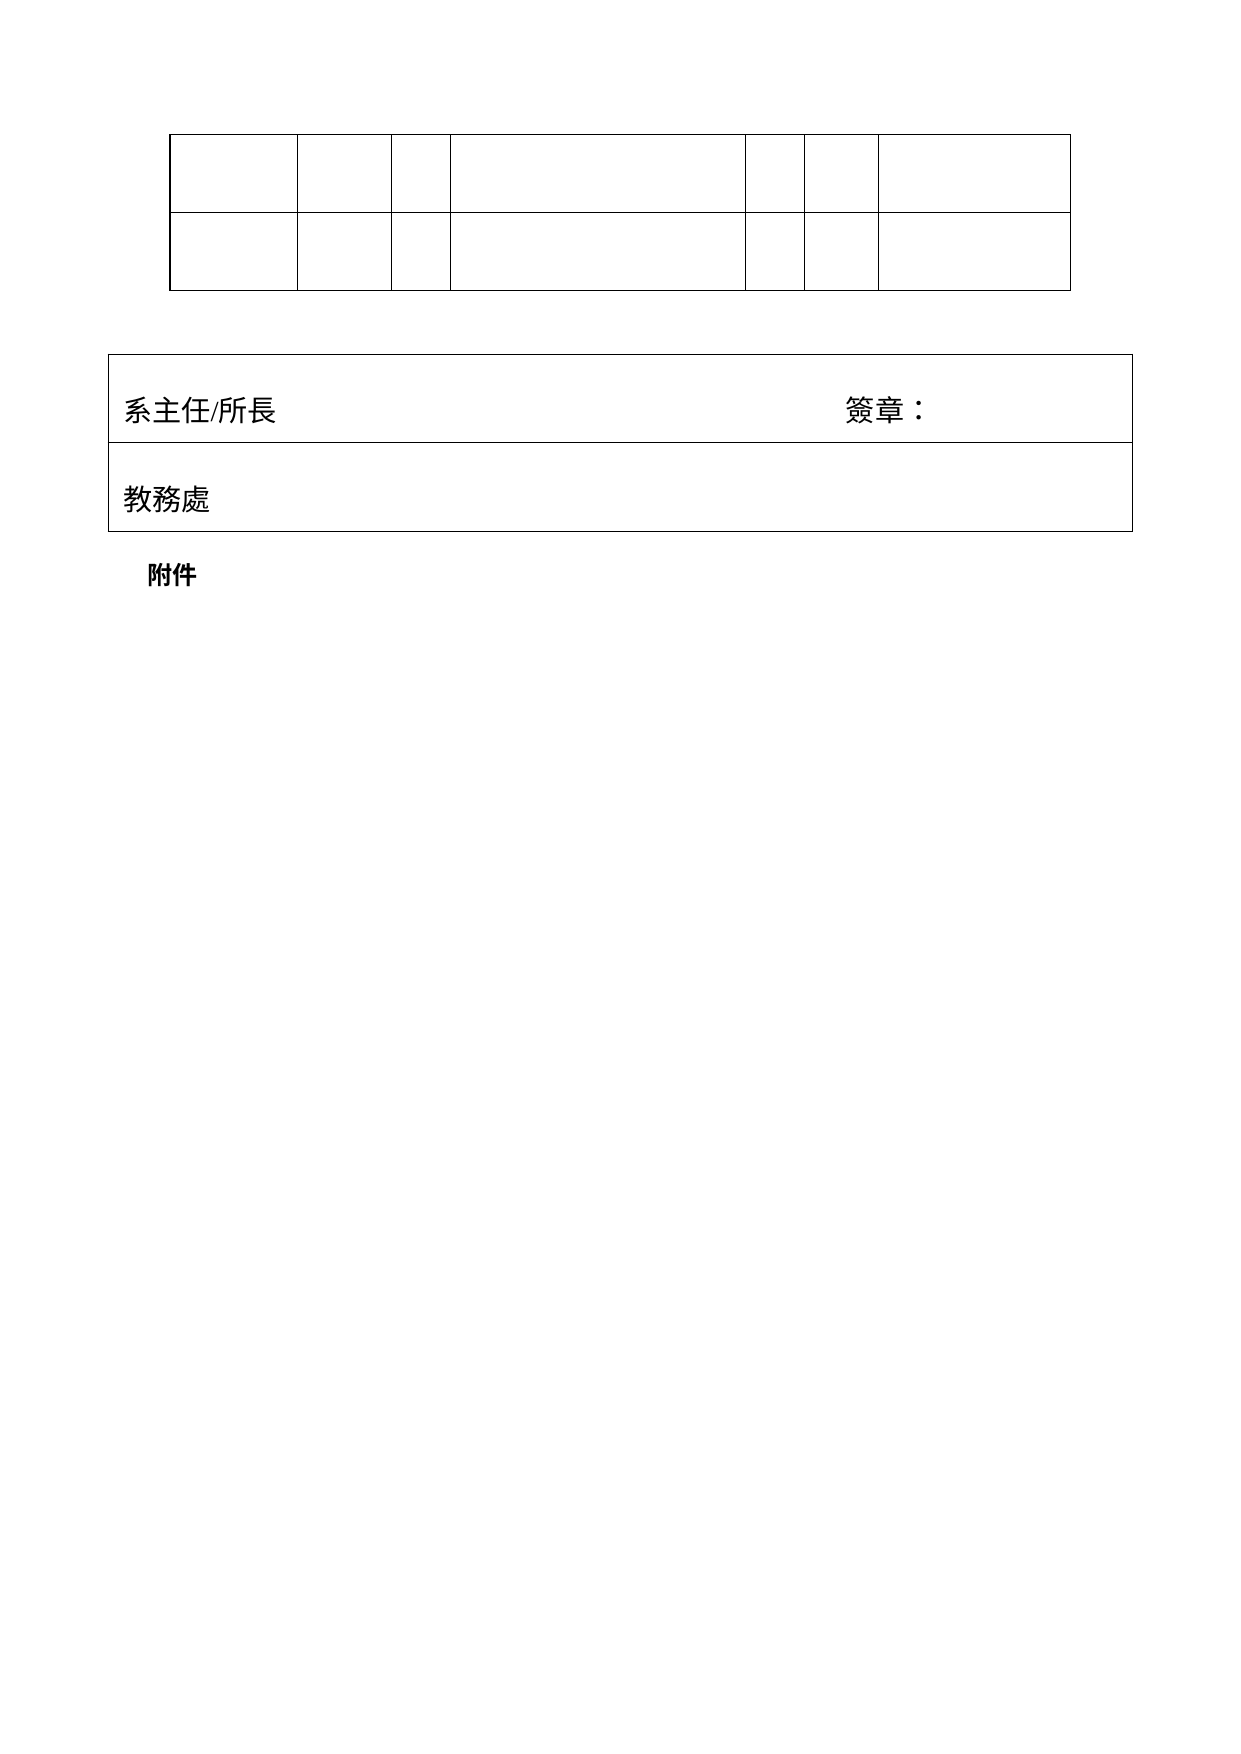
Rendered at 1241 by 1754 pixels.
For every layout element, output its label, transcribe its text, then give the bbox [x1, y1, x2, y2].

table_cell [171, 135, 297, 212]
table_cell [805, 135, 878, 212]
table_cell [879, 213, 1070, 290]
table_cell [392, 135, 450, 212]
table_cell [392, 213, 450, 290]
table_header 系主任/所長 簽章： [109, 355, 1132, 442]
table_cell [879, 135, 1070, 212]
table_cell [298, 135, 391, 212]
table_cell [171, 213, 297, 290]
table_cell [298, 213, 391, 290]
table_cell [805, 213, 878, 290]
table_cell 教務處 [109, 443, 1132, 531]
text 附件 [148, 532, 1092, 594]
table_cell [746, 135, 804, 212]
table_cell [451, 213, 745, 290]
table_cell [746, 213, 804, 290]
table_cell [451, 135, 745, 212]
